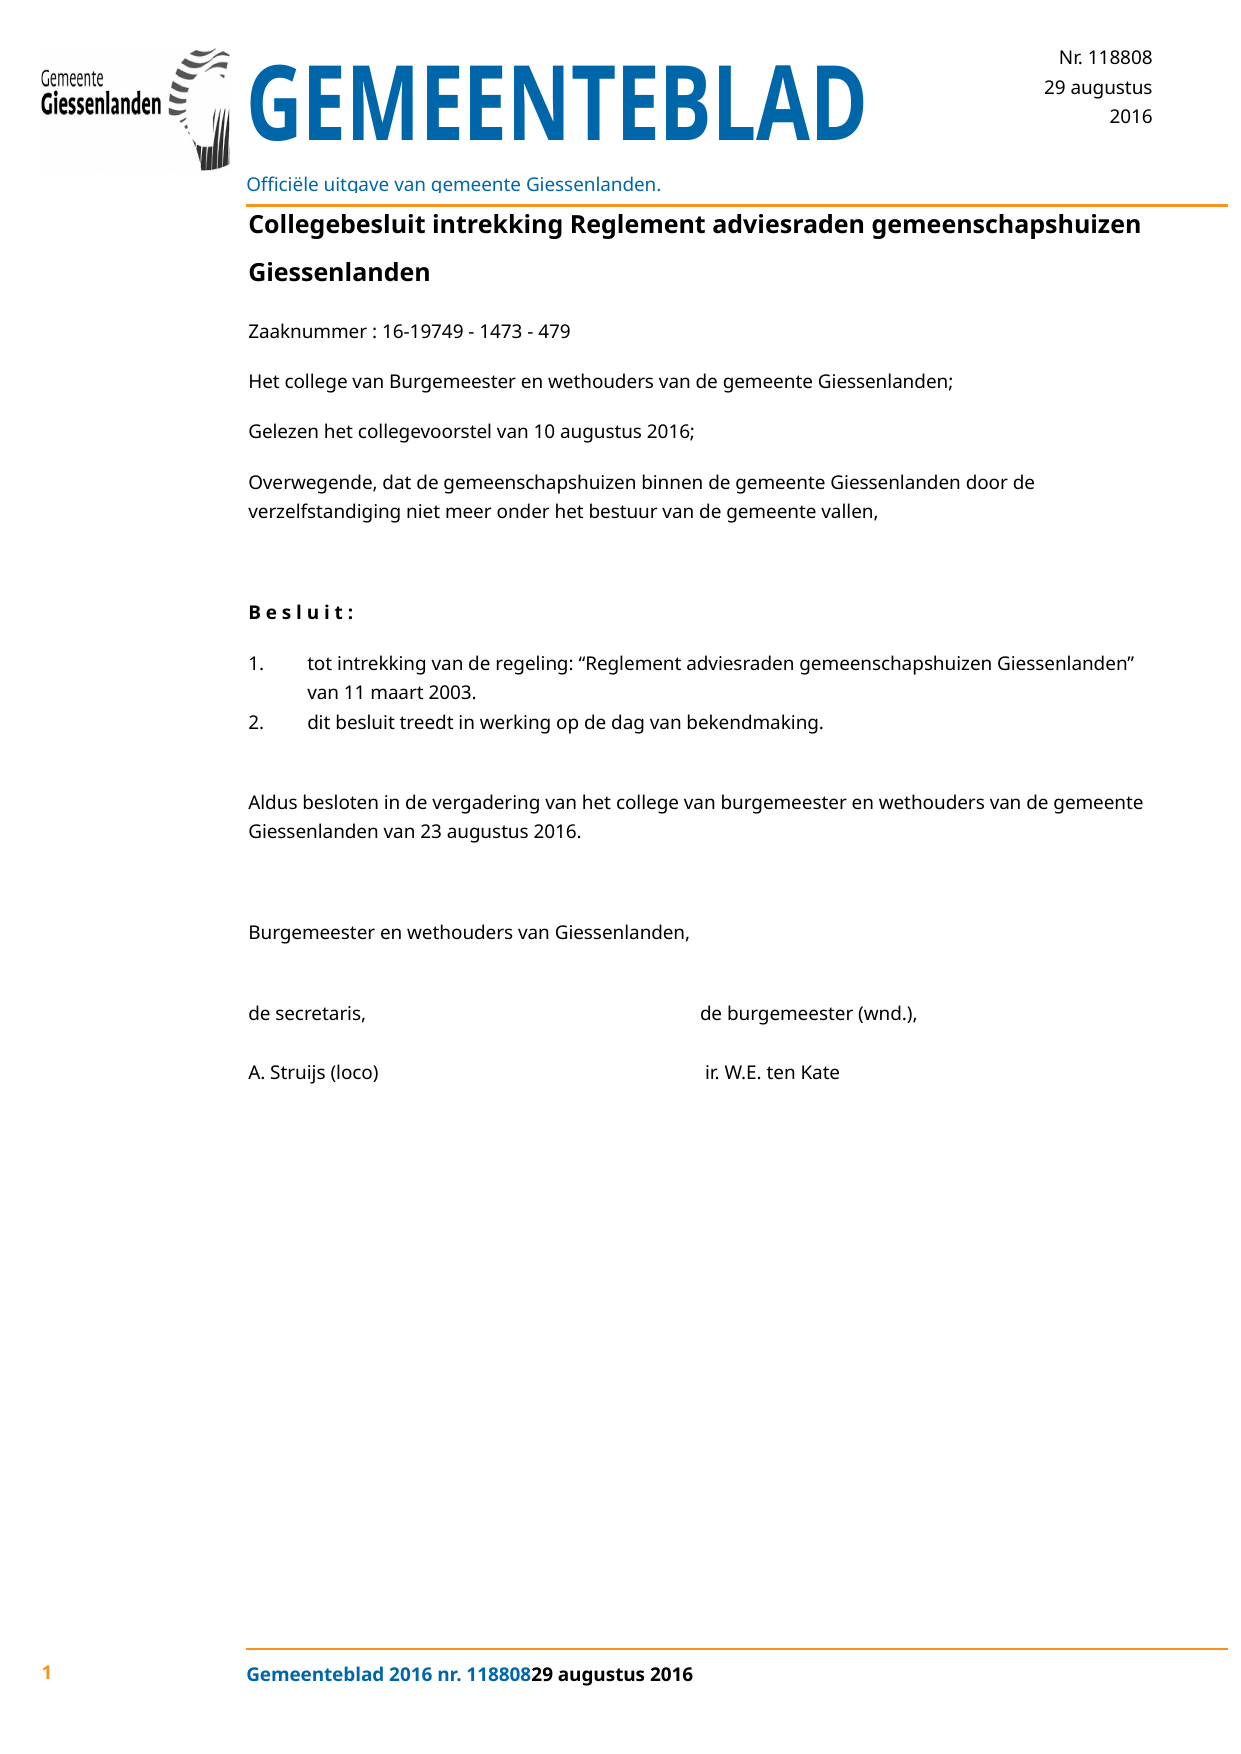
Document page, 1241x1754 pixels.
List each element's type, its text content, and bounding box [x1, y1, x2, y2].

text Gelezen het collegevoorstel van 10 augustus 2016; [248, 419, 1152, 444]
list dit besluit treedt in werking op de dag van bekendmaking. [248, 709, 1152, 735]
text Collegebesluit intrekking Reglement adviesraden gemeenschapshuizen Giessenlanden [248, 207, 1152, 288]
table_header de burgemeester (wnd.), ir. W.E. ten Kate [700, 1000, 1152, 1084]
text Burgemeester en wethouders van Giessenlanden, [248, 919, 1152, 945]
text Aldus besloten in de vergadering van het college van burgemeester en wethouders van de gemeente Giessenlanden van 23 augustus 2016. [248, 789, 1152, 844]
picture [41, 47, 231, 172]
text Overwegende, dat de gemeenschapshuizen binnen de gemeente Giessenlanden door de verzelfstandiging niet meer onder het bestuur van de gemeente vallen, [248, 469, 1152, 524]
table_header de secretaris, A. Struijs (loco) [248, 1000, 700, 1084]
text Het college van Burgemeester en wethouders van de gemeente Giessenlanden; [248, 368, 1152, 394]
text B e s l u i t : [248, 599, 1152, 625]
list tot intrekking van de regeling: “Reglement adviesraden gemeenschapshuizen Giessenlanden” van 11 maart 2003. [248, 650, 1152, 705]
text Zaaknummer : 16-19749 - 1473 - 479 [248, 318, 1152, 344]
